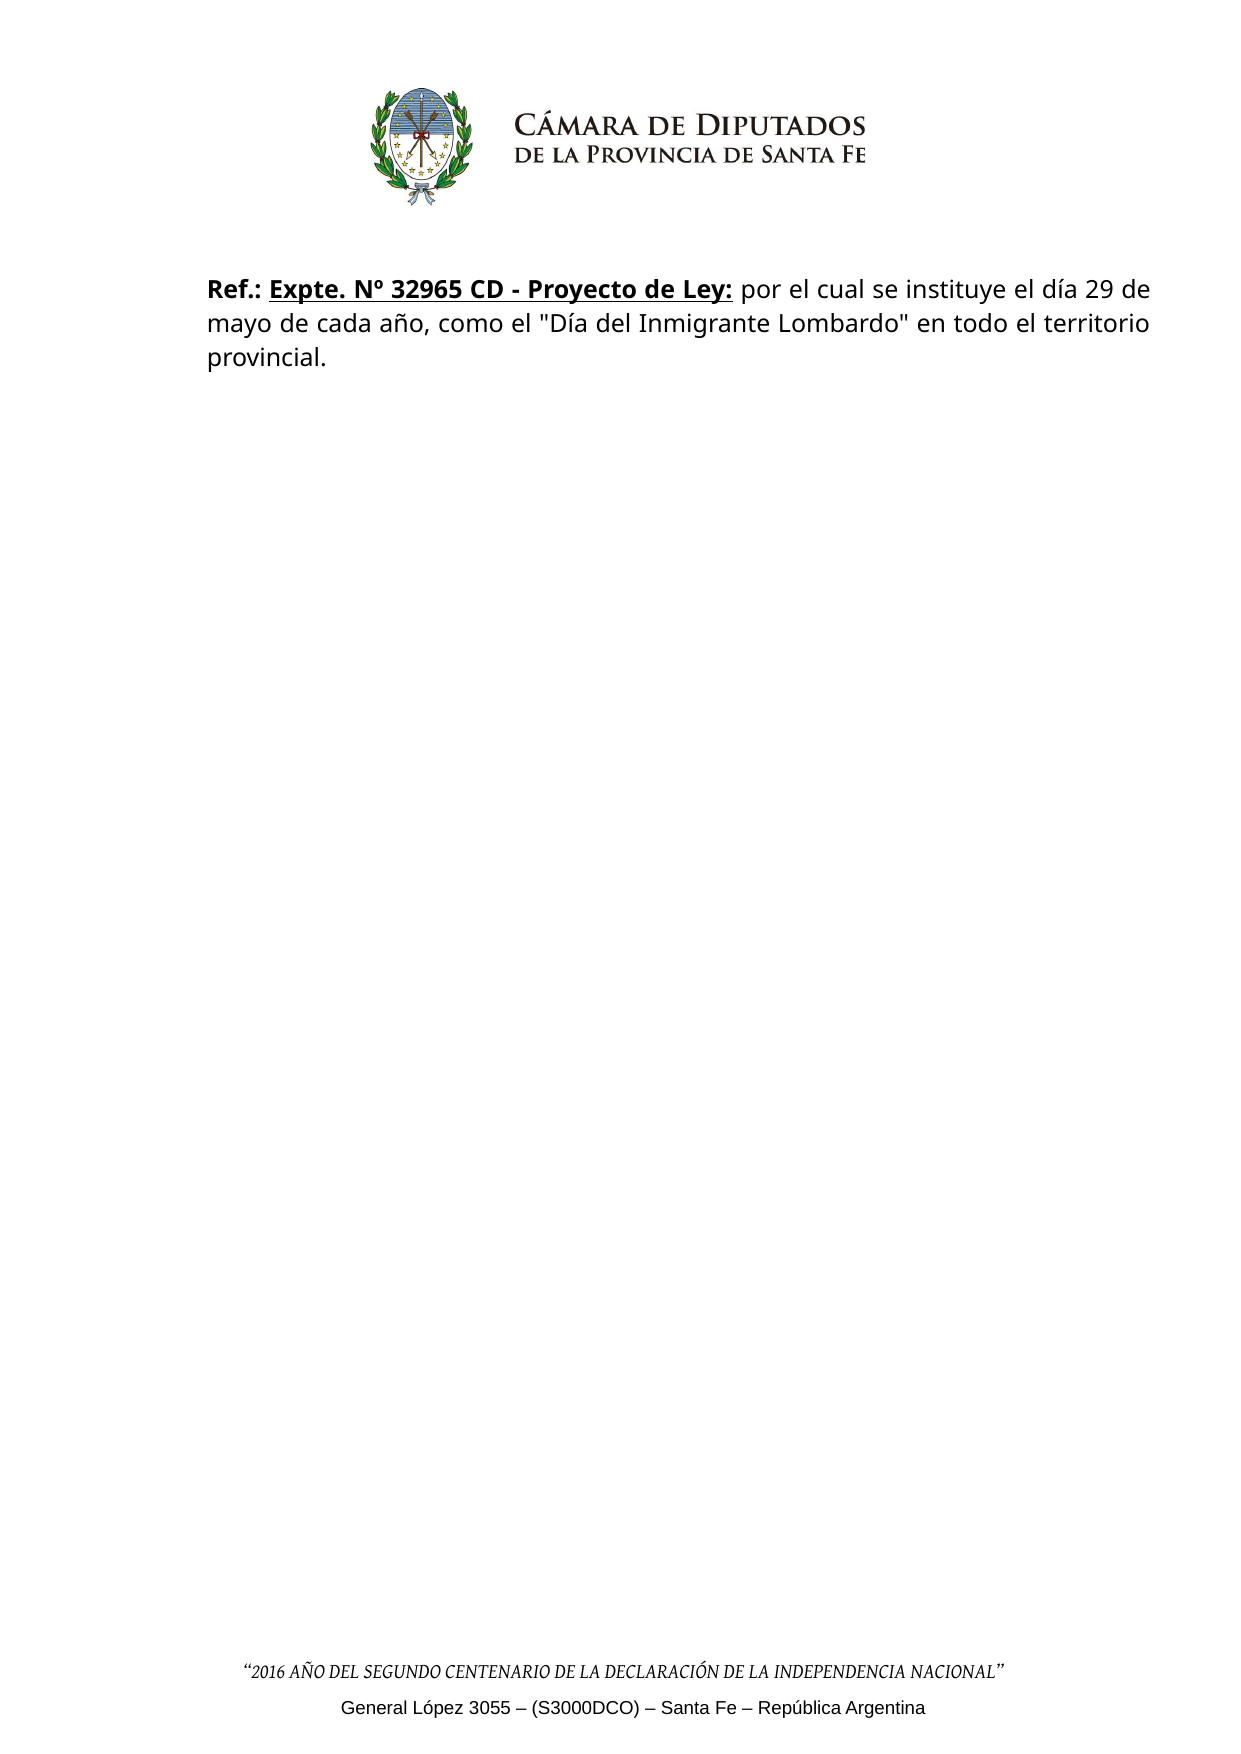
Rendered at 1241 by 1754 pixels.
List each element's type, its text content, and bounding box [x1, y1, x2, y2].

text Ref.: Expte. Nº 32965 CD - Proyecto de Ley: por el cual se instituye el día 29 de mayo de cada año, como el "Día del Inmigrante Lombardo" en todo el territorio provincial. [207, 272, 1152, 374]
picture [370, 88, 866, 210]
